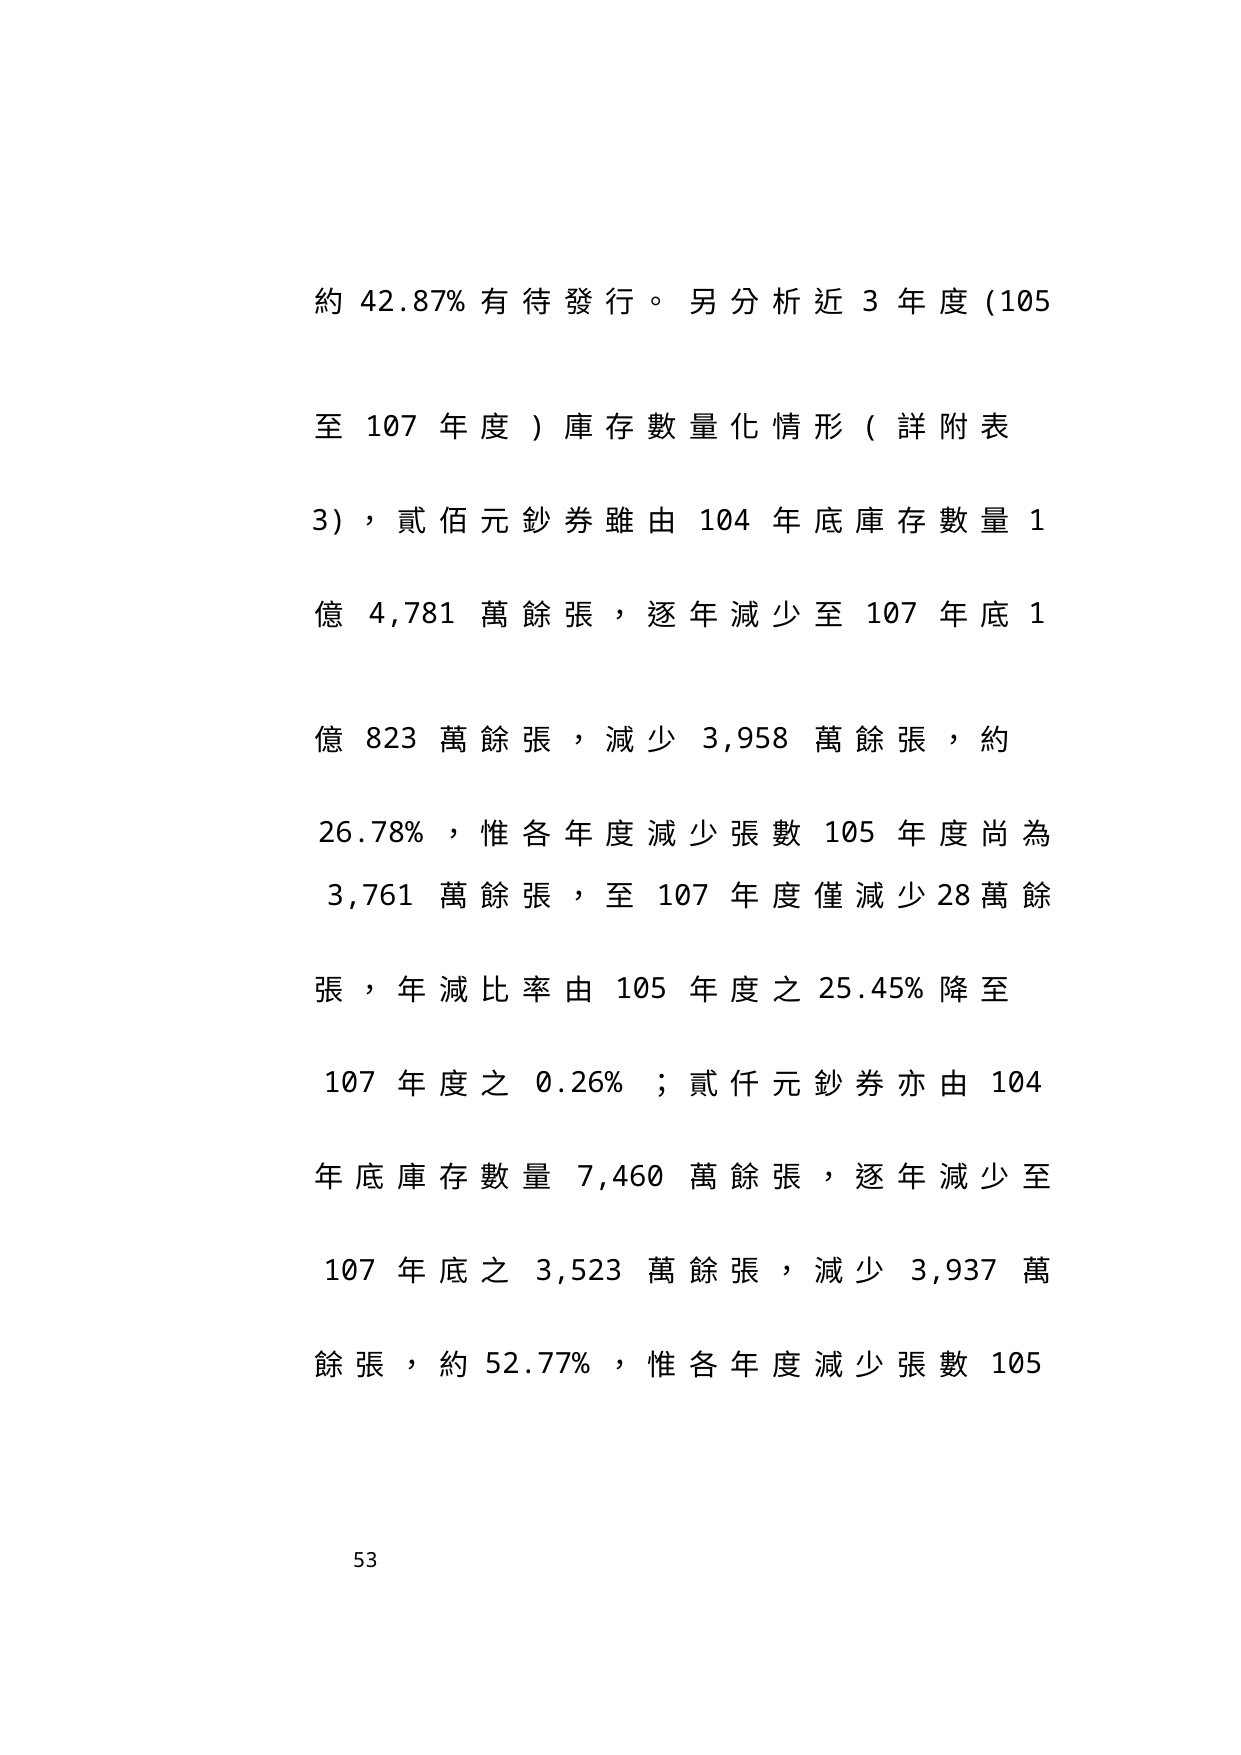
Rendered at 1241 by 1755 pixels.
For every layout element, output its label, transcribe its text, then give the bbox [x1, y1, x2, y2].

text 約42.87%有待發行。另分析近3年度(105至107年度)庫存數量化情形(詳附表3)，貳佰元鈔券雖由104年底庫存數量1億4,781萬餘張，逐年減少至107年底1億823萬餘張，減少3,958萬餘張，約26.78%，惟各年度減少張數105年度尚為3,761萬餘張，至107年度僅減少28萬餘張，年減比率由105年度之25.45%降至107年度之0.26%；貳仟元鈔券亦由104年底庫存數量7,460萬餘張，逐年減少至107年底之3,523萬餘張，減少3,937萬餘張，約52.77%，惟各年度減少張數105 [271, 227, 1058, 1415]
